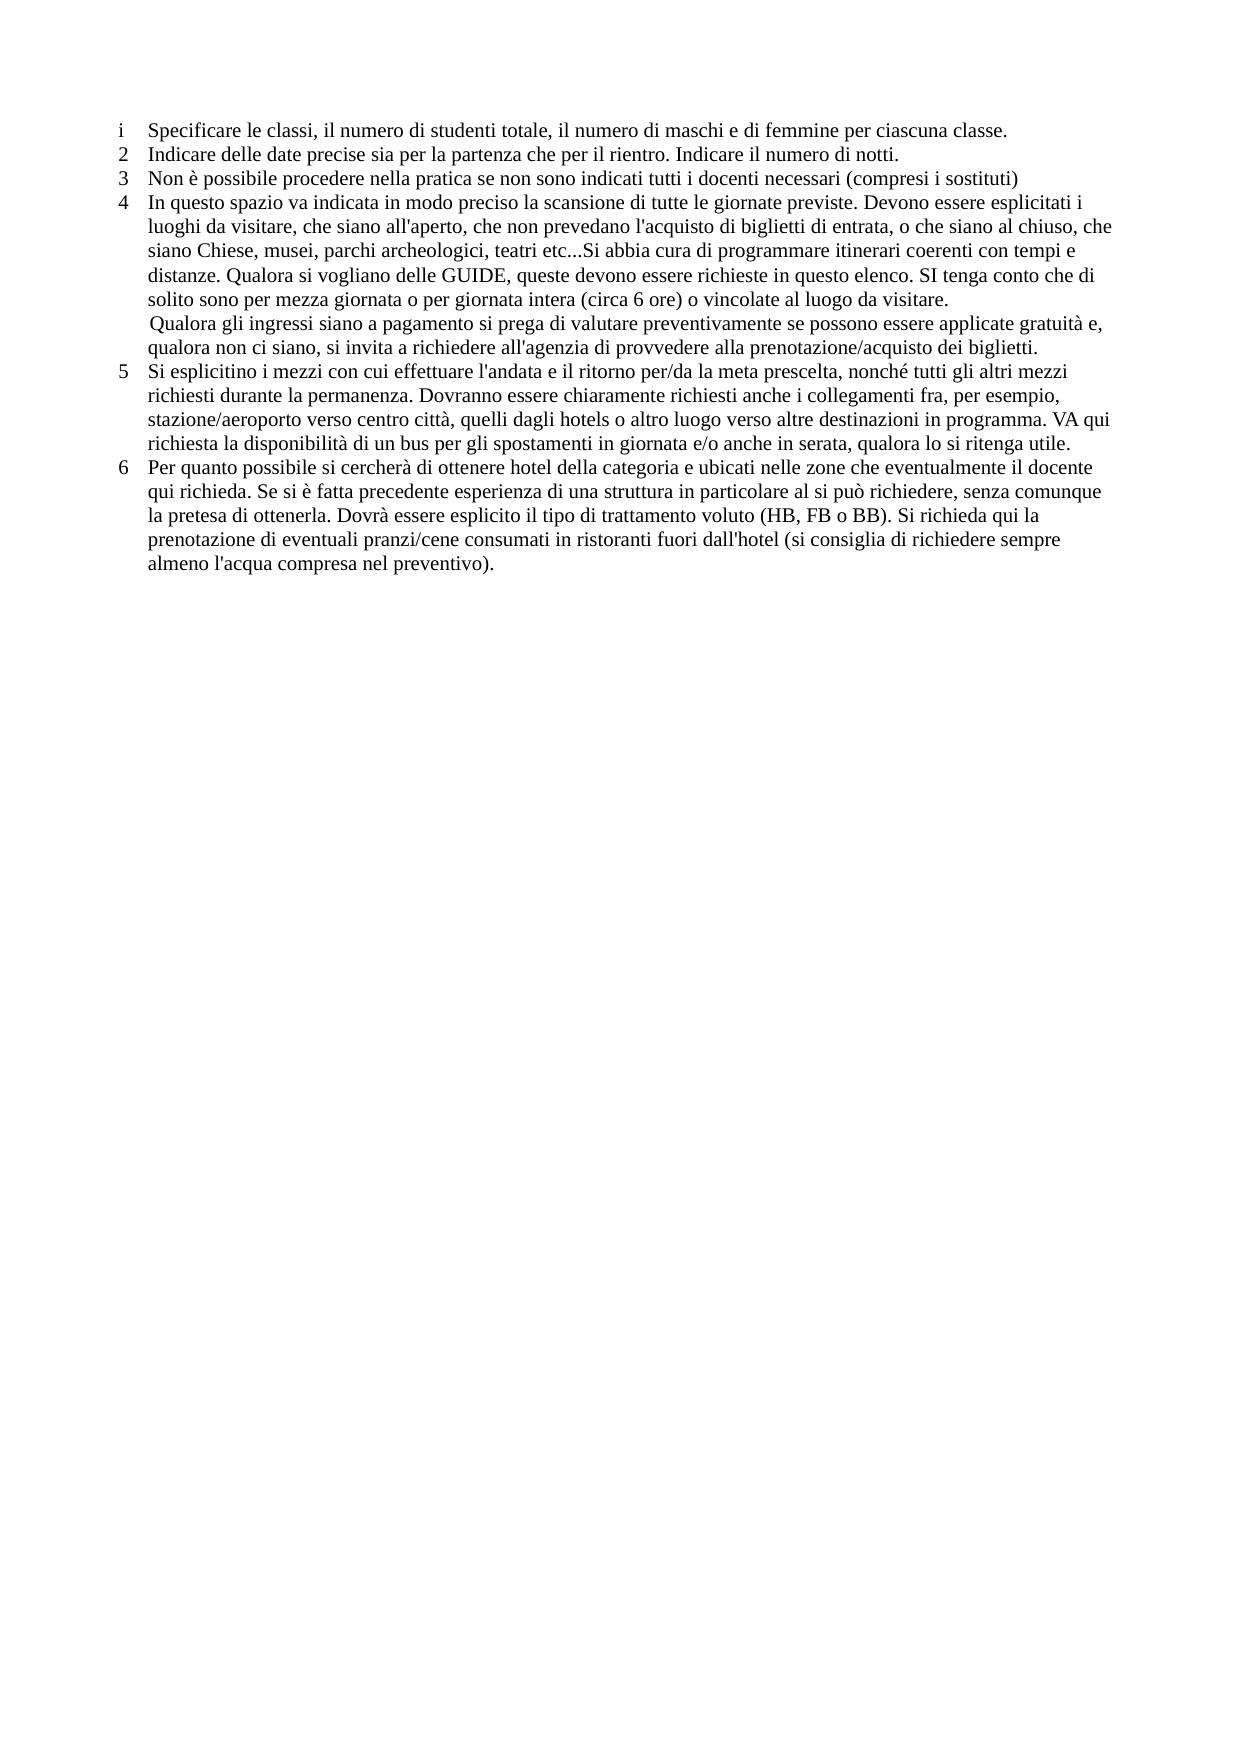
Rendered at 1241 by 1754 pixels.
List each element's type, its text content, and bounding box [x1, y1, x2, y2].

text In questo spazio va indicata in modo preciso la scansione di tutte le giornate previste. Devono essere esplicitati i luoghi da visitare, che siano all'aperto, che non prevedano l'acquisto di biglietti di entrata, o che siano al chiuso, che siano Chiese, musei, parchi archeologici, teatri etc...Si abbia cura di programmare itinerari coerenti con tempi e distanze. Qualora si vogliano delle GUIDE, queste devono essere richieste in questo elenco. SI tenga conto che di solito sono per mezza giornata o per giornata intera (circa 6 ore) o vincolate al luogo da visitare. [118, 190, 1122, 311]
text Per quanto possibile si cercherà di ottenere hotel della categoria e ubicati nelle zone che eventualmente il docente qui richieda. Se si è fatta precedente esperienza di una struttura in particolare al si può richiedere, senza comunque la pretesa di ottenerla. Dovrà essere esplicito il tipo di trattamento voluto (HB, FB o BB). Si richieda qui la prenotazione di eventuali pranzi/cene consumati in ristoranti fuori dall'hotel (si consiglia di richiedere sempre almeno l'acqua compresa nel preventivo). [118, 455, 1122, 575]
text Specificare le classi, il numero di studenti totale, il numero di maschi e di femmine per ciascuna classe. [118, 118, 1122, 142]
text Non è possibile procedere nella pratica se non sono indicati tutti i docenti necessari (compresi i sostituti) [118, 166, 1122, 190]
text Si esplicitino i mezzi con cui effettuare l'andata e il ritorno per/da la meta prescelta, nonché tutti gli altri mezzi richiesti durante la permanenza. Dovranno essere chiaramente richiesti anche i collegamenti fra, per esempio, stazione/aeroporto verso centro città, quelli dagli hotels o altro luogo verso altre destinazioni in programma. VA qui richiesta la disponibilità di un bus per gli spostamenti in giornata e/o anche in serata, qualora lo si ritenga utile. [118, 359, 1122, 455]
text Indicare delle date precise sia per la partenza che per il rientro. Indicare il numero di notti. [118, 142, 1122, 166]
text Qualora gli ingressi siano a pagamento si prega di valutare preventivamente se possono essere applicate gratuità e, qualora non ci siano, si invita a richiedere all'agenzia di provvedere alla prenotazione/acquisto dei biglietti. [118, 311, 1122, 359]
